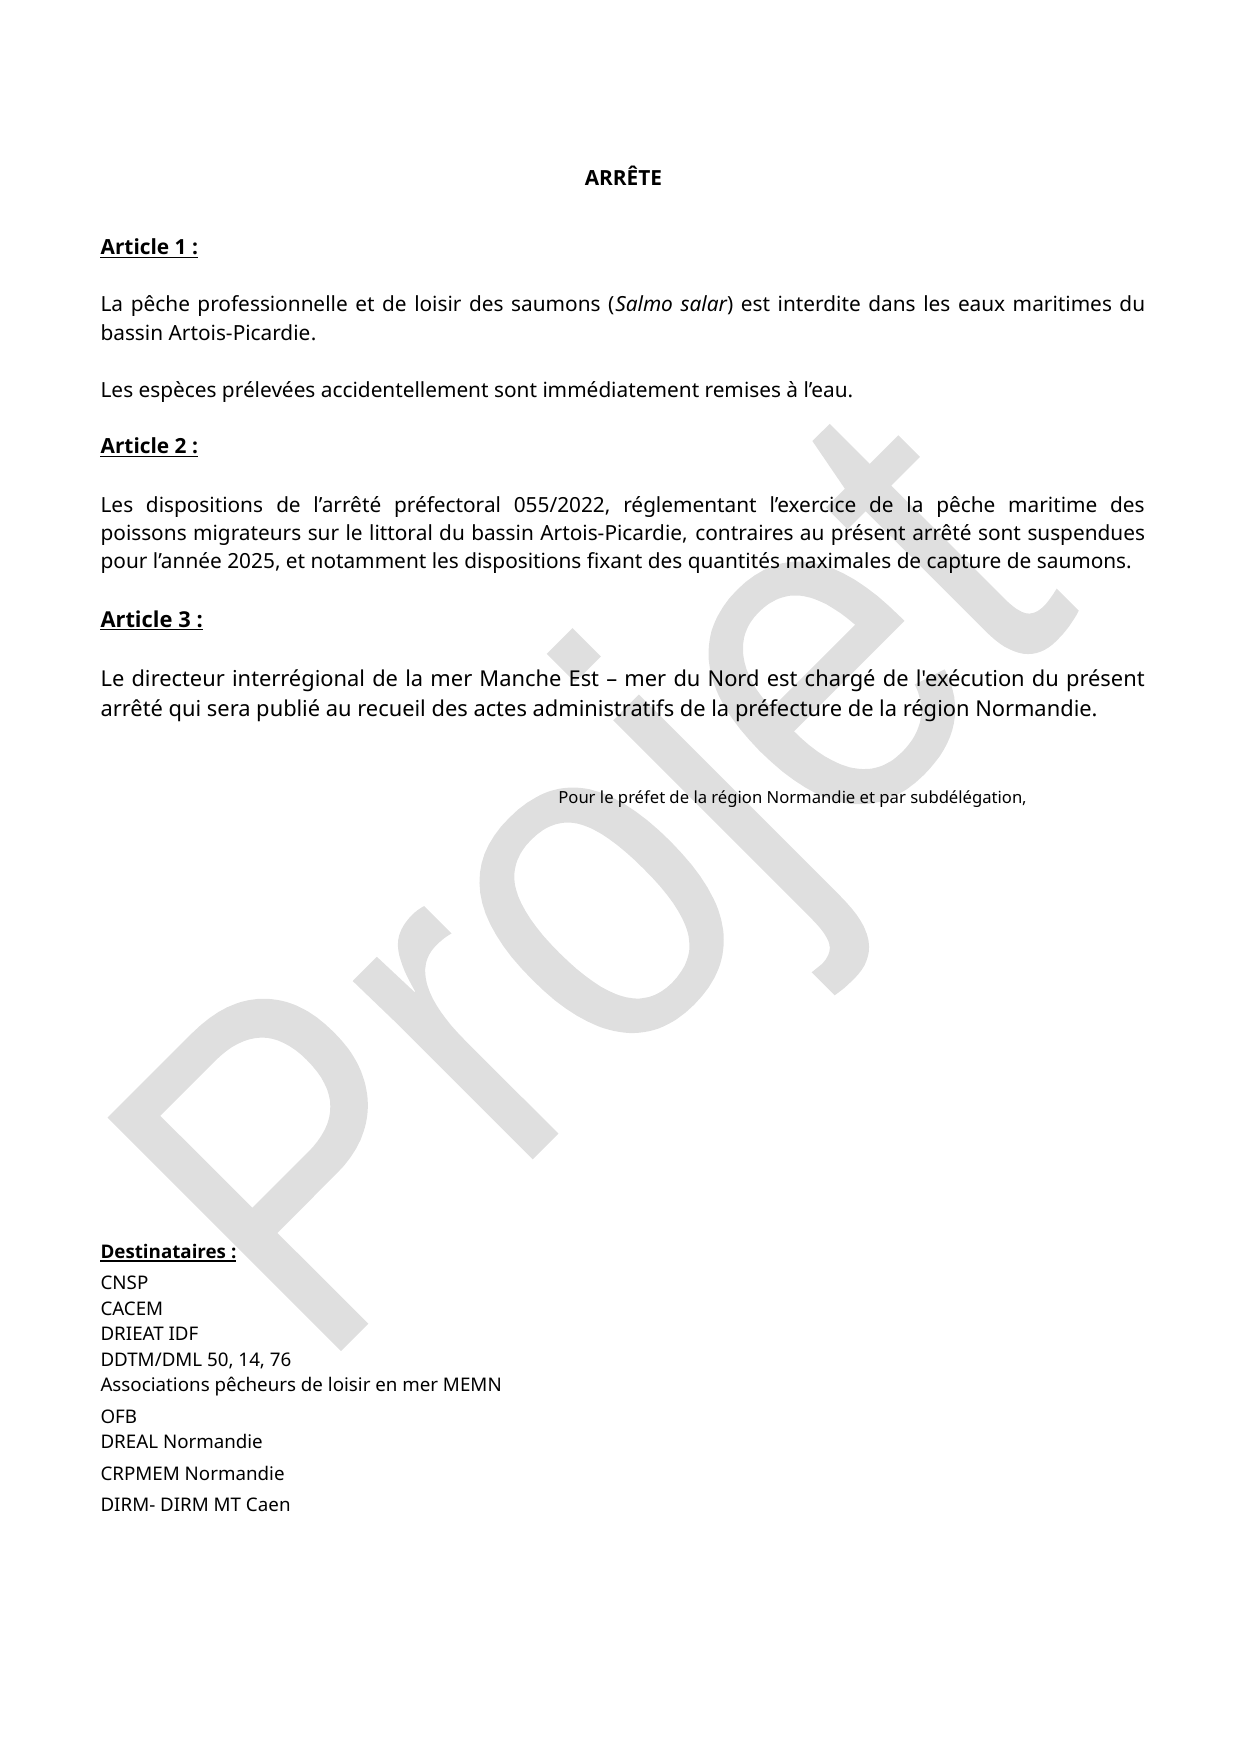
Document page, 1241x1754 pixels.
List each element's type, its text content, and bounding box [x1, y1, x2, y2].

text Le directeur interrégional de la mer Manche Est – mer du Nord est chargé de l'exécution du présent arrêté qui sera publié au recueil des actes administratifs de la préfecture de la région Normandie. [804, 663, 1146, 723]
text [887, 603, 986, 633]
table_header Pour le préfet de la région Normandie et par subdélégation, [439, 780, 727, 836]
text [839, 432, 1146, 460]
text La pêche professionnelle et de loisir des saumons (Salmo salar) est interdite dans les eaux maritimes du bassin Artois-Picardie. [100, 289, 1146, 346]
text CNSP [100, 1269, 283, 1295]
text DDTM/DML 50, 14, 76 [100, 1346, 1146, 1372]
text [746, 603, 854, 633]
text [315, 1269, 1146, 1295]
text Les dispositions de l’arrêté préfectoral 055/2022, réglementant l’exercice de la pêche maritime des poissons migrateurs sur le littoral du bassin Artois-Picardie, contraires au présent arrêté sont suspendues pour l’année 2025, et notamment les dispositions fixant des quantités maximales de capture de saumons. [100, 490, 928, 575]
text Article 3 : [100, 603, 725, 633]
text Destinataires : [100, 1239, 252, 1264]
text Associations pêcheurs de loisir en mer MEMN [100, 1372, 1146, 1397]
text [1011, 603, 1045, 613]
text ARRÊTE [100, 163, 1146, 192]
text [348, 1321, 1146, 1346]
table_header [100, 780, 438, 836]
text DIRM- DIRM MT Caen [100, 1492, 1146, 1517]
text CRPMEM Normandie [100, 1460, 1146, 1486]
text Le directeur interrégional de la mer Manche Est – mer du Nord est chargé de l'exécution du présent arrêté qui sera publié au recueil des actes administratifs de la préfecture de la région Normandie. [100, 663, 734, 723]
text [285, 1239, 1146, 1264]
text Article 2 : [100, 432, 824, 460]
text Les espèces prélevées accidentellement sont immédiatement remises à l’eau. [100, 375, 1146, 403]
text OFB [100, 1403, 1146, 1429]
text Article 1 : [100, 232, 1146, 261]
text CACEM [100, 1295, 309, 1321]
text Les dispositions de l’arrêté préfectoral 055/2022, réglementant l’exercice de la pêche maritime des poissons migrateurs sur le littoral du bassin Artois-Picardie, contraires au présent arrêté sont suspendues pour l’année 2025, et notamment les dispositions fixant des quantités maximales de capture de saumons. [897, 490, 1146, 575]
text [341, 1295, 1146, 1321]
text DREAL Normandie [100, 1429, 1146, 1454]
text [1065, 603, 1146, 633]
table_header Pour le préfet de la région Normandie et par subdélégation, [726, 780, 1146, 836]
text DRIEAT IDF [100, 1321, 334, 1346]
